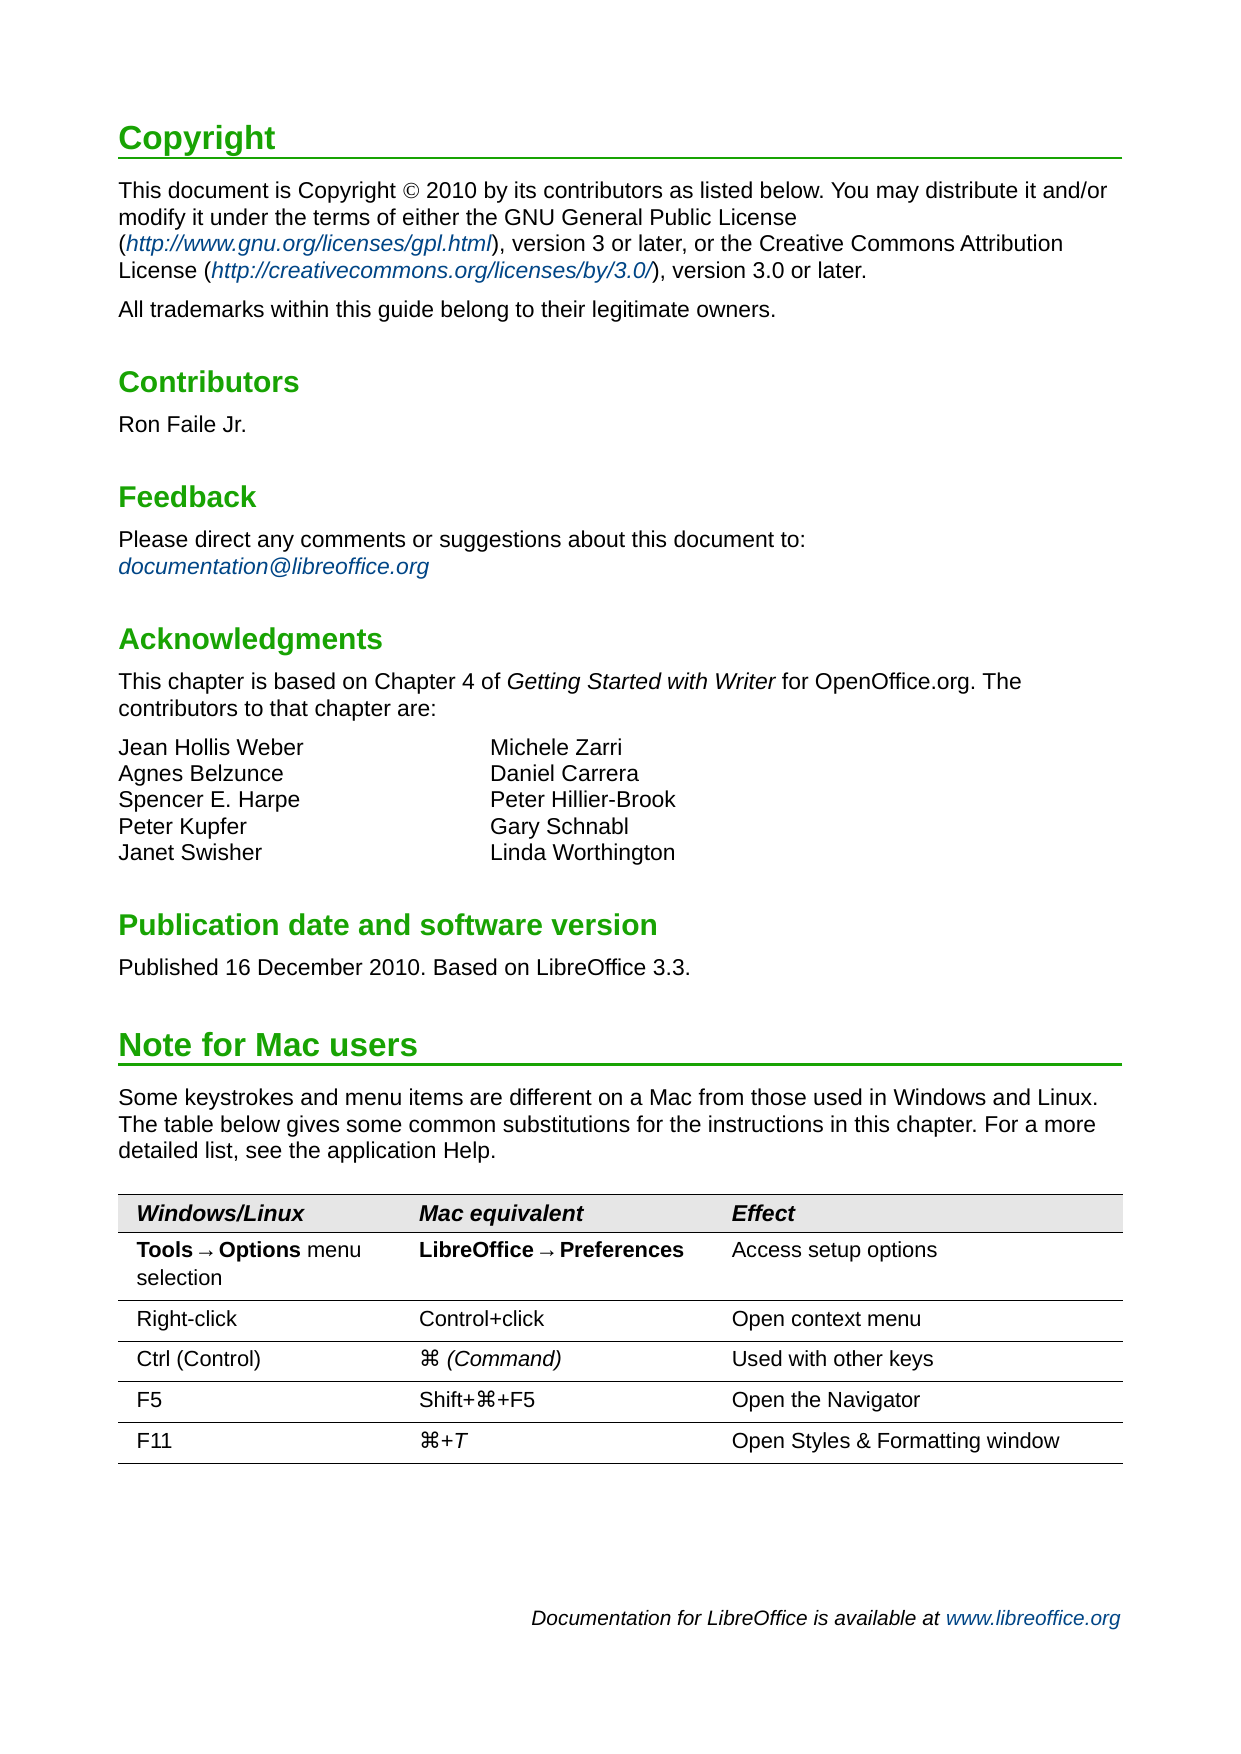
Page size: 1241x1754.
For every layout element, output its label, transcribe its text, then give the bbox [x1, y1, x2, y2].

text Acknowledgments [118, 621, 1122, 656]
text Feedback [118, 479, 1122, 514]
text Please direct any comments or suggestions about this document to: documentation@libreoffice.org [118, 526, 1122, 579]
text Contributors [118, 364, 1122, 398]
table_cell F5 [118, 1382, 401, 1422]
text Publication date and software version [118, 907, 1122, 942]
table_cell F11 [118, 1423, 401, 1463]
table_cell Used with other keys [713, 1342, 1123, 1381]
table_header Mac equivalent [401, 1195, 713, 1232]
table_cell Open Styles & Formatting window [713, 1423, 1123, 1463]
table_cell Access setup options [713, 1233, 1123, 1300]
table_cell Shift+z+F5 [401, 1382, 713, 1422]
table_cell Open the Navigator [713, 1382, 1123, 1422]
text Ron Faile Jr. [118, 411, 1122, 437]
table_cell z+T [401, 1423, 713, 1463]
table_header Windows/Linux [118, 1195, 401, 1232]
table_cell LibreOffice → Preferences [401, 1233, 713, 1300]
text Published 16 December 2010. Based on LibreOffice 3.3. [118, 954, 1122, 981]
table_cell Right-click [118, 1301, 401, 1341]
text Jean Hollis Weber Michele Zarri Agnes Belzunce Daniel Carrera Spencer E. Harpe Peter Hillier-Brook Peter Kupfer Gary Schnabl Janet Swisher Linda Worthington [118, 733, 1122, 865]
table_cell z (Command) [401, 1342, 713, 1381]
text This document is Copyright © 2010 by its contributors as listed below. You may distribute it and/or modify it under the terms of either the GNU General Public License (http://www.gnu.org/licenses/gpl.html), version 3 or later, or the Creative Commons Attribution License (http://creativecommons.org/licenses/by/3.0/), version 3.0 or later. [118, 177, 1122, 283]
table_cell Control+click [401, 1301, 713, 1341]
table_header Effect [713, 1195, 1123, 1232]
table_cell Tools → Options menu selection [118, 1233, 401, 1300]
table_cell Open context menu [713, 1301, 1123, 1341]
text All trademarks within this guide belong to their legitimate owners. [118, 296, 1122, 322]
subtitle Note for Mac users [118, 1025, 1122, 1063]
table_cell Ctrl (Control) [118, 1342, 401, 1381]
text This chapter is based on Chapter 4 of Getting Started with Writer for OpenOffice.org. The contributors to that chapter are: [118, 668, 1122, 721]
subtitle Copyright [118, 118, 1122, 157]
text Some keystrokes and menu items are different on a Mac from those used in Windows and Linux. The table below gives some common substitutions for the instructions in this chapter. For a more detailed list, see the application Help. [118, 1084, 1122, 1163]
